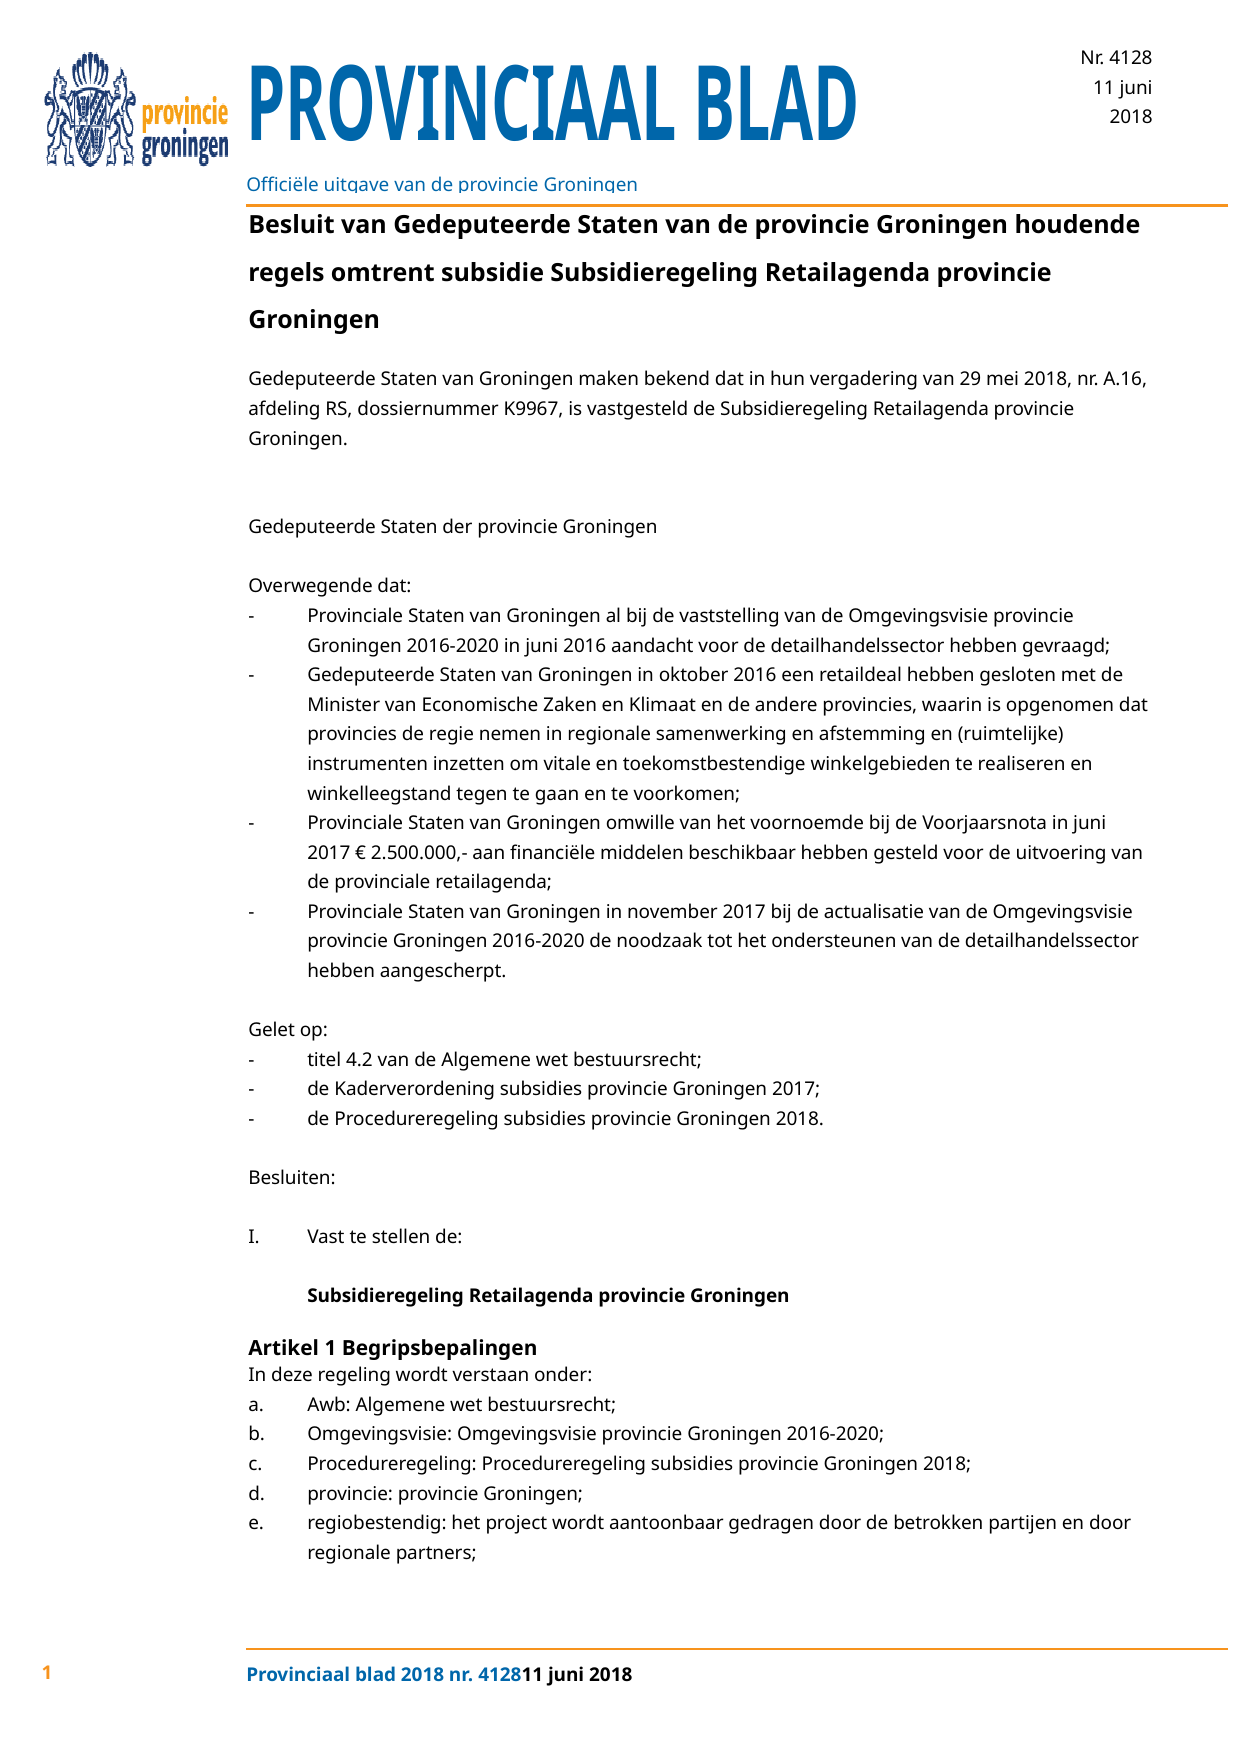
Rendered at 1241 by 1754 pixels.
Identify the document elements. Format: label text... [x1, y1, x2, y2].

list Procedureregeling: Procedureregeling subsidies provincie Groningen 2018; [248, 1450, 1152, 1476]
text Gedeputeerde Staten der provincie Groningen [248, 513, 1152, 539]
list de Procedureregeling subsidies provincie Groningen 2018. [248, 1105, 1152, 1131]
text In deze regeling wordt verstaan onder: [248, 1361, 1152, 1387]
text Besluiten: [248, 1164, 1152, 1190]
list Subsidieregeling Retailagenda provincie Groningen [248, 1283, 1152, 1308]
picture [41, 47, 231, 172]
list Provinciale Staten van Groningen in november 2017 bij de actualisatie van de Omgevingsvisie provincie Groningen 2016-2020 de noodzaak tot het ondersteunen van de detailhandelssector hebben aangescherpt. [248, 898, 1152, 983]
text Gelet op: [248, 1016, 1152, 1042]
list Awb: Algemene wet bestuursrecht; [248, 1391, 1152, 1417]
text Besluit van Gedeputeerde Staten van de provincie Groningen houdende regels omtrent subsidie Subsidieregeling Retailagenda provincie Groningen [248, 207, 1152, 336]
text Overwegende dat: [248, 573, 1152, 598]
text Artikel 1 Begripsbepalingen [248, 1333, 1152, 1361]
list titel 4.2 van de Algemene wet bestuursrecht; [248, 1046, 1152, 1072]
list Omgevingsvisie: Omgevingsvisie provincie Groningen 2016-2020; [248, 1421, 1152, 1446]
list provincie: provincie Groningen; [248, 1480, 1152, 1506]
list de Kaderverordening subsidies provincie Groningen 2017; [248, 1076, 1152, 1101]
list Provinciale Staten van Groningen omwille van het voornoemde bij de Voorjaarsnota in juni 2017 € 2.500.000,- aan financiële middelen beschikbaar hebben gesteld voor de uitvoering van de provinciale retailagenda; [248, 809, 1152, 894]
list regiobestendig: het project wordt aantoonbaar gedragen door de betrokken partijen en door regionale partners; [248, 1509, 1152, 1565]
list Gedeputeerde Staten van Groningen in oktober 2016 een retaildeal hebben gesloten met de Minister van Economische Zaken en Klimaat en de andere provincies, waarin is opgenomen dat provincies de regie nemen in regionale samenwerking en afstemming en (ruimtelijke) instrumenten inzetten om vitale en toekomstbestendige winkelgebieden te realiseren en winkelleegstand tegen te gaan en te voorkomen; [248, 661, 1152, 805]
text Gedeputeerde Staten van Groningen maken bekend dat in hun vergadering van 29 mei 2018, nr. A.16, afdeling RS, dossiernummer K9967, is vastgesteld de Subsidieregeling Retailagenda provincie Groningen. [248, 366, 1152, 450]
list Provinciale Staten van Groningen al bij de vaststelling van de Omgevingsvisie provincie Groningen 2016-2020 in juni 2016 aandacht voor de detailhandelssector hebben gevraagd; [248, 602, 1152, 657]
list Vast te stellen de: [248, 1223, 1152, 1249]
